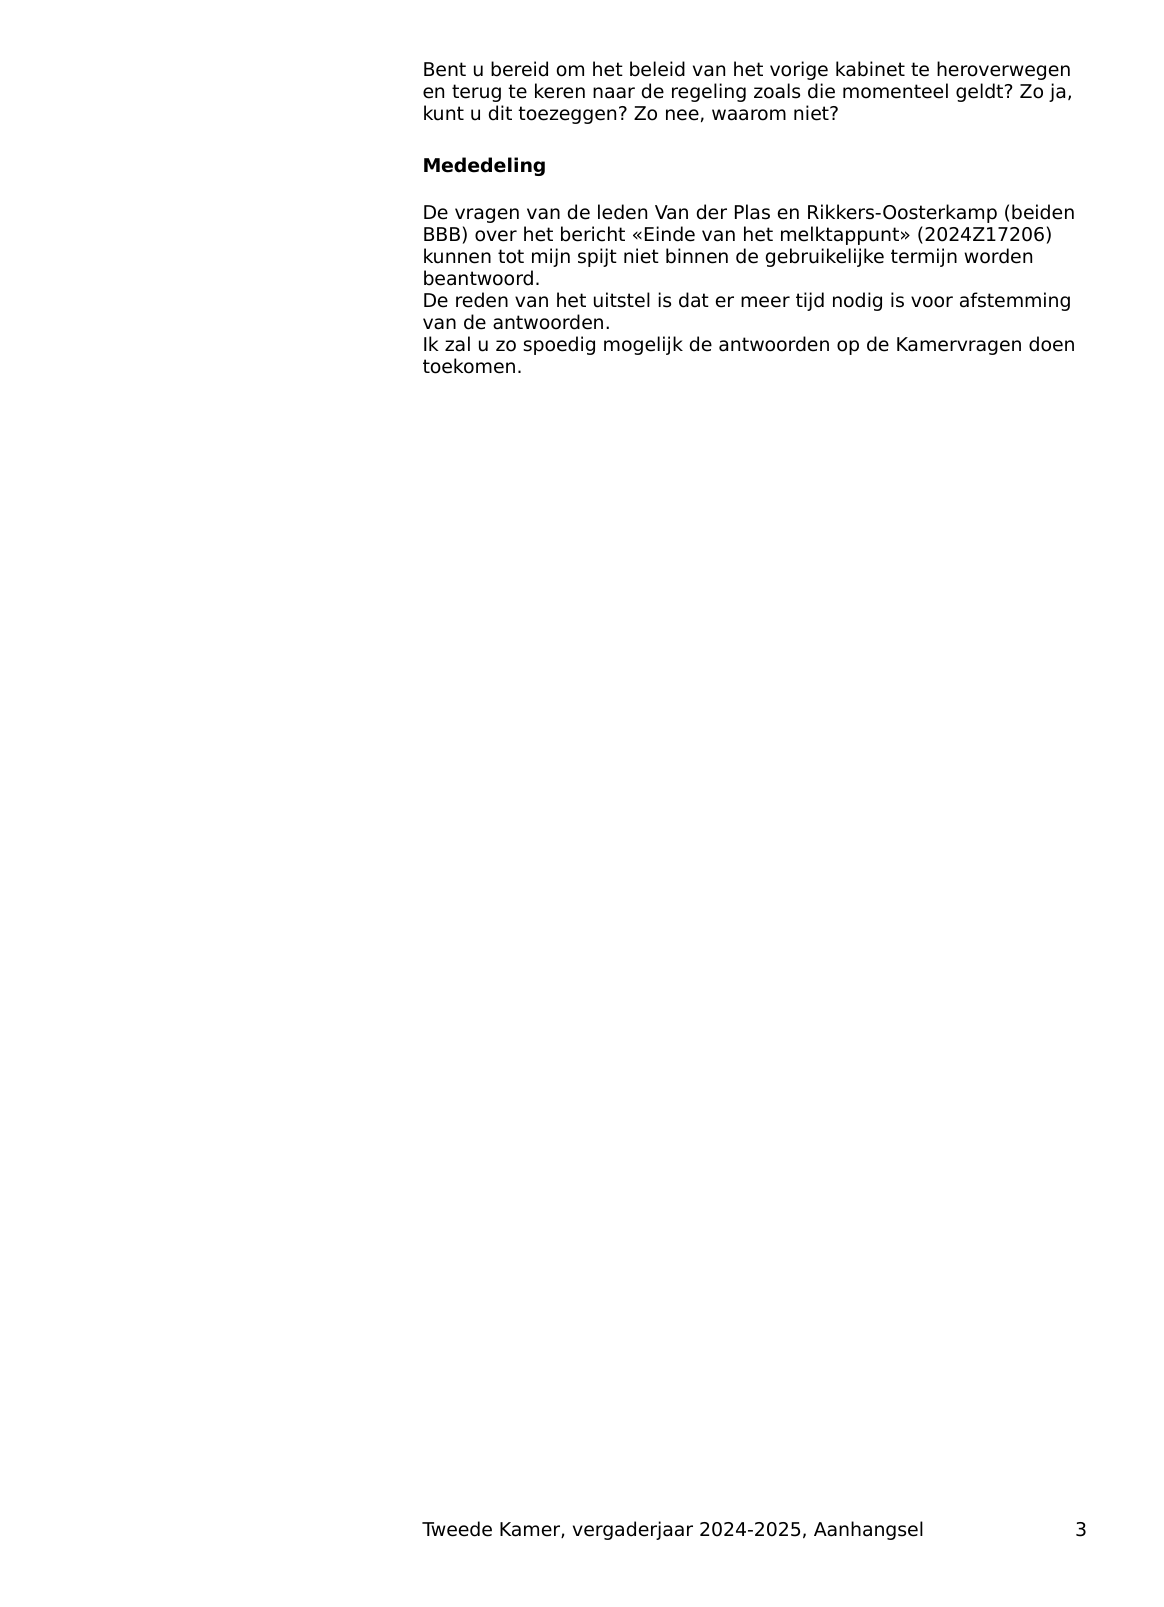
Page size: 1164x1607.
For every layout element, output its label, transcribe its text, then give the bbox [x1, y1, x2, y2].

subtitle Mededeling [422, 155, 1087, 177]
text De vragen van de leden Van der Plas en Rikkers-Oosterkamp (beiden BBB) over het bericht «Einde van het melktappunt» (2024Z17206) kunnen tot mijn spijt niet binnen de gebruikelijke termijn worden beantwoord. [422, 202, 1087, 290]
text Bent u bereid om het beleid van het vorige kabinet te heroverwegen en terug te keren naar de regeling zoals die momenteel geldt? Zo ja, kunt u dit toezeggen? Zo nee, waarom niet? [422, 59, 1087, 125]
text De reden van het uitstel is dat er meer tijd nodig is voor afstemming van de antwoorden. [422, 290, 1087, 334]
text Ik zal u zo spoedig mogelijk de antwoorden op de Kamervragen doen toekomen. [422, 334, 1087, 378]
